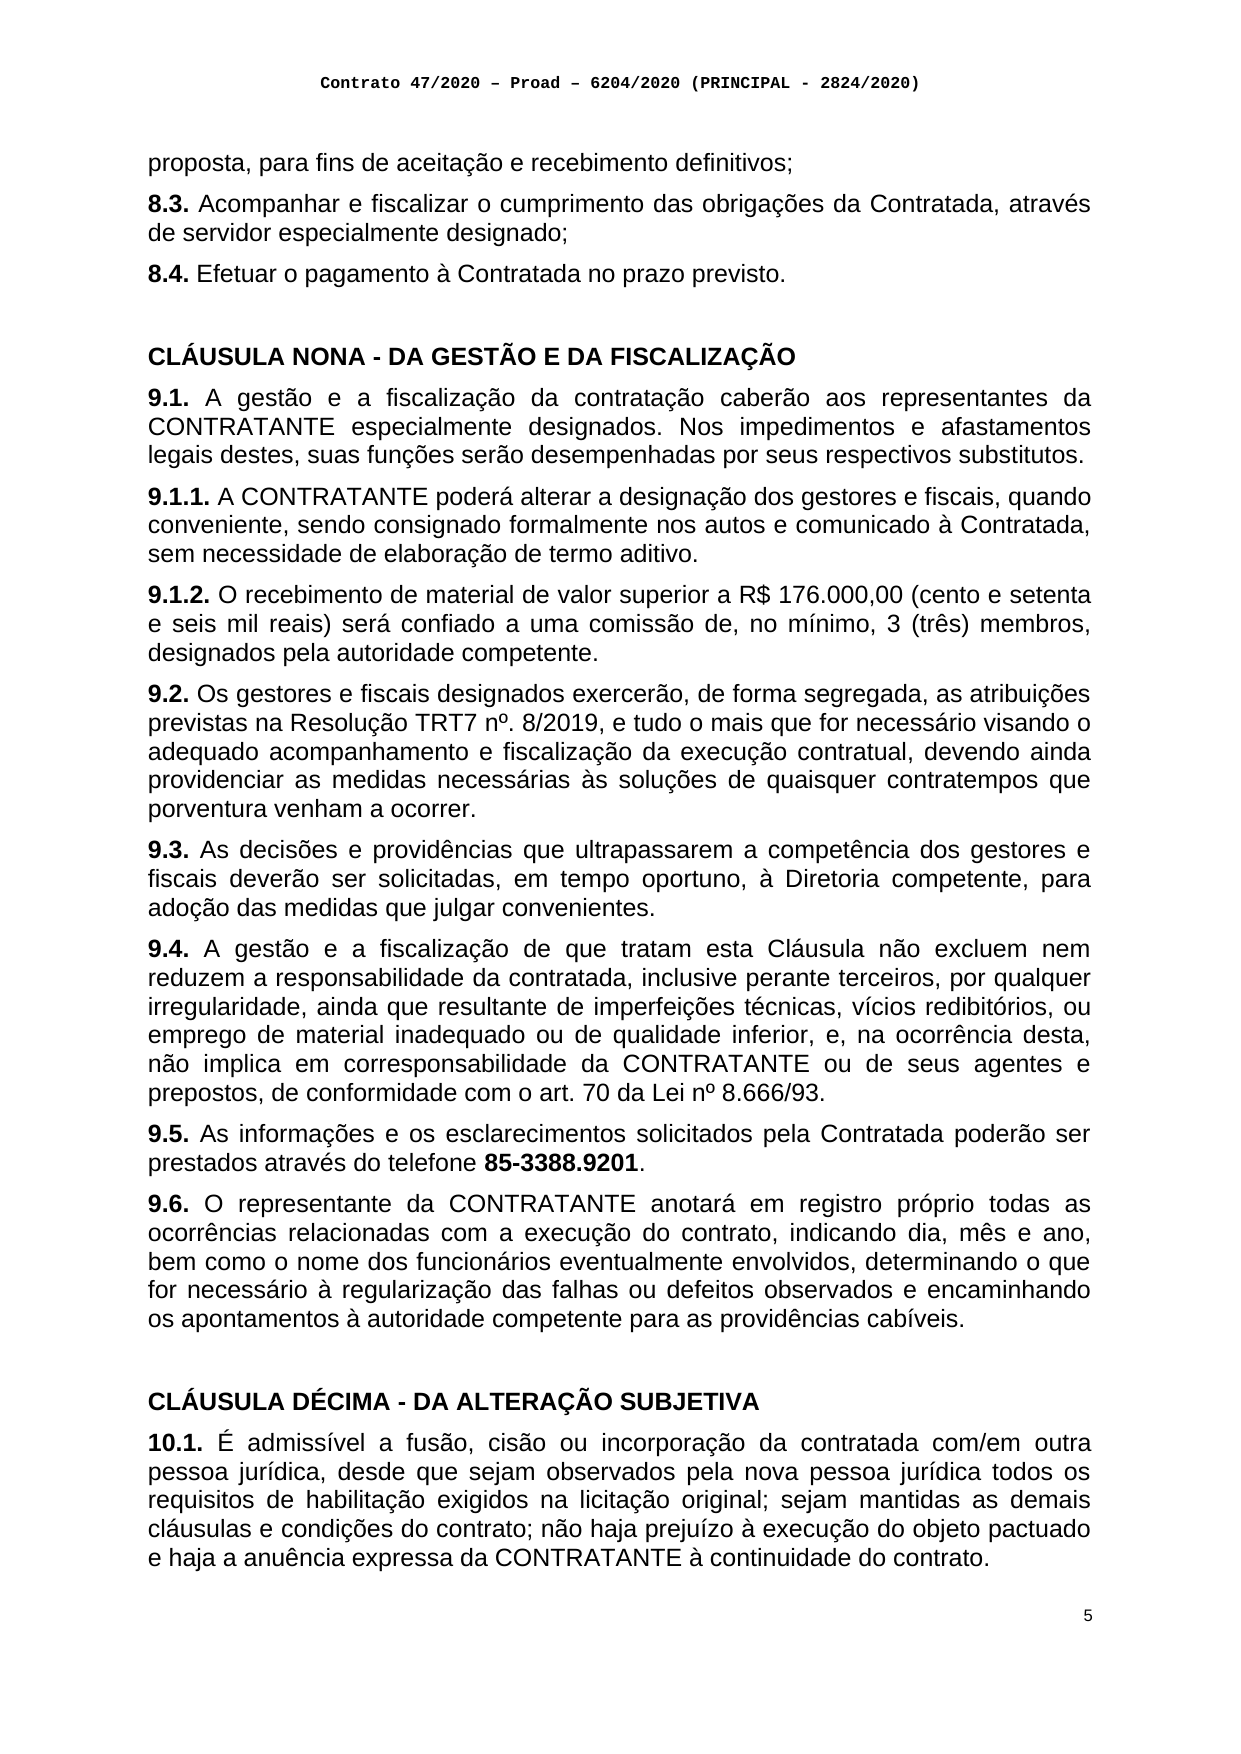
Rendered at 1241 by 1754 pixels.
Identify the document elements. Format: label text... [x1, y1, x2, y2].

text 9.6. O representante da CONTRATANTE anotará em registro próprio todas as ocorrências relacionadas com a execução do contrato, indicando dia, mês e ano, bem como o nome dos funcionários eventualmente envolvidos, determinando o que for necessário à regularização das falhas ou defeitos observados e encaminhando os apontamentos à autoridade competente para as providências cabíveis. [148, 1189, 1092, 1333]
text 8.3. Acompanhar e fiscalizar o cumprimento das obrigações da Contratada, através de servidor especialmente designado; [148, 189, 1092, 246]
text 8.4. Efetuar o pagamento à Contratada no prazo previsto. [148, 259, 1092, 288]
text 9.2. Os gestores e fiscais designados exercerão, de forma segregada, as atribuições previstas na Resolução TRT7 nº. 8/2019, e tudo o mais que for necessário visando o adequado acompanhamento e fiscalização da execução contratual, devendo ainda providenciar as medidas necessárias às soluções de quaisquer contratempos que porventura venham a ocorrer. [148, 679, 1092, 823]
text 9.1. A gestão e a fiscalização da contratação caberão aos representantes da CONTRATANTE especialmente designados. Nos impedimentos e afastamentos legais destes, suas funções serão desempenhadas por seus respectivos substitutos. [148, 383, 1092, 469]
text CLÁUSULA NONA - DA GESTÃO E DA FISCALIZAÇÃO [148, 341, 1092, 370]
text 9.4. A gestão e a fiscalização de que tratam esta Cláusula não excluem nem reduzem a responsabilidade da contratada, inclusive perante terceiros, por qualquer irregularidade, ainda que resultante de imperfeições técnicas, vícios redibitórios, ou emprego de material inadequado ou de qualidade inferior, e, na ocorrência desta, não implica em corresponsabilidade da CONTRATANTE ou de seus agentes e prepostos, de conformidade com o art. 70 da Lei nº 8.666/93. [148, 934, 1092, 1106]
text 10.1. É admissível a fusão, cisão ou incorporação da contratada com/em outra pessoa jurídica, desde que sejam observados pela nova pessoa jurídica todos os requisitos de habilitação exigidos na licitação original; sejam mantidas as demais cláusulas e condições do contrato; não haja prejuízo à execução do objeto pactuado e haja a anuência expressa da CONTRATANTE à continuidade do contrato. [148, 1428, 1092, 1571]
text CLÁUSULA DÉCIMA - DA ALTERAÇÃO SUBJETIVA [148, 1386, 1092, 1415]
text 9.3. As decisões e providências que ultrapassarem a competência dos gestores e fiscais deverão ser solicitadas, em tempo oportuno, à Diretoria competente, para adoção das medidas que julgar convenientes. [148, 835, 1092, 921]
text proposta, para fins de aceitação e recebimento definitivos; [148, 148, 1092, 176]
text 9.5. As informações e os esclarecimentos solicitados pela Contratada poderão ser prestados através do telefone 85-3388.9201. [148, 1119, 1092, 1176]
text 9.1.1. A CONTRATANTE poderá alterar a designação dos gestores e fiscais, quando conveniente, sendo consignado formalmente nos autos e comunicado à Contratada, sem necessidade de elaboração de termo aditivo. [148, 481, 1092, 568]
text 9.1.2. O recebimento de material de valor superior a R$ 176.000,00 (cento e setenta e seis mil reais) será confiado a uma comissão de, no mínimo, 3 (três) membros, designados pela autoridade competente. [148, 580, 1092, 666]
